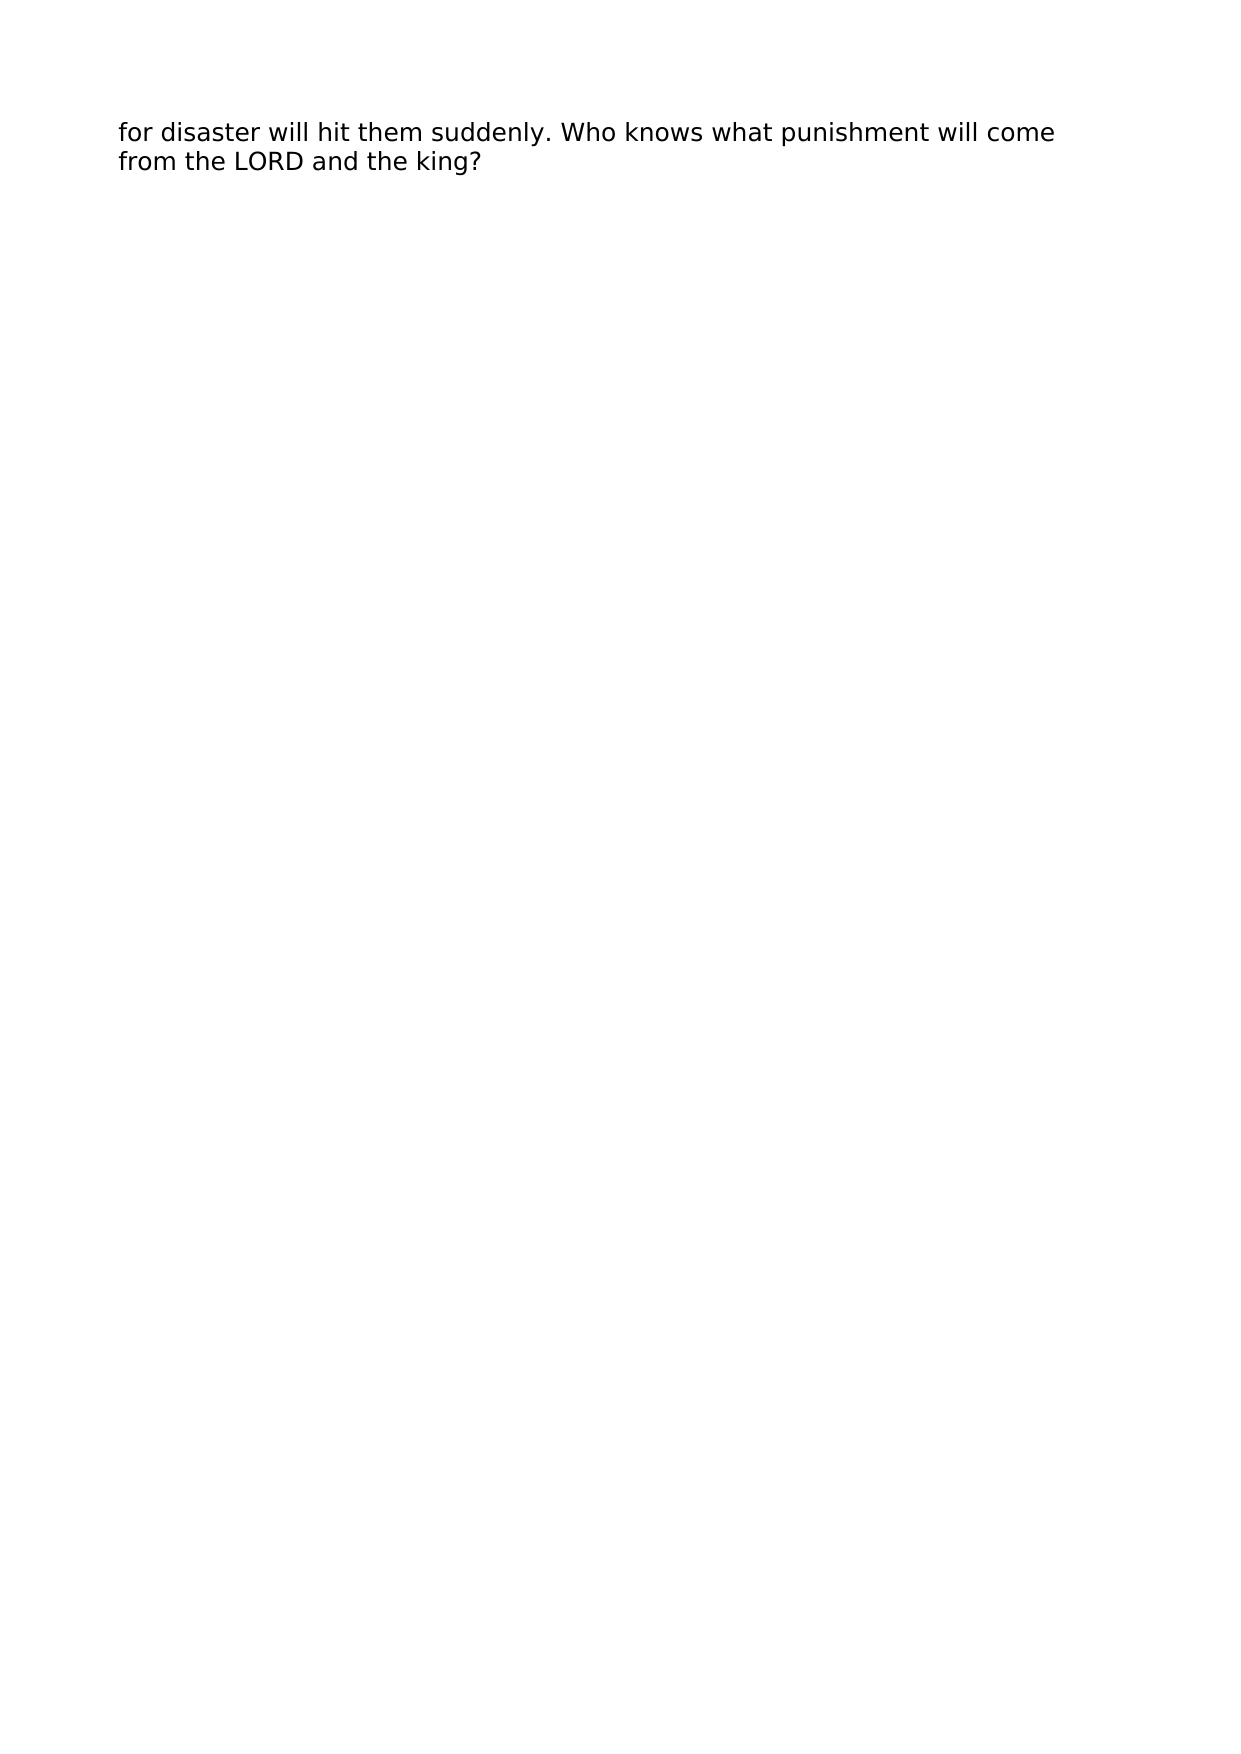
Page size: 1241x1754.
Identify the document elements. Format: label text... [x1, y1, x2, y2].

text for disaster will hit them suddenly. Who knows what punishment will come from the LORD and the king? [118, 118, 1122, 176]
